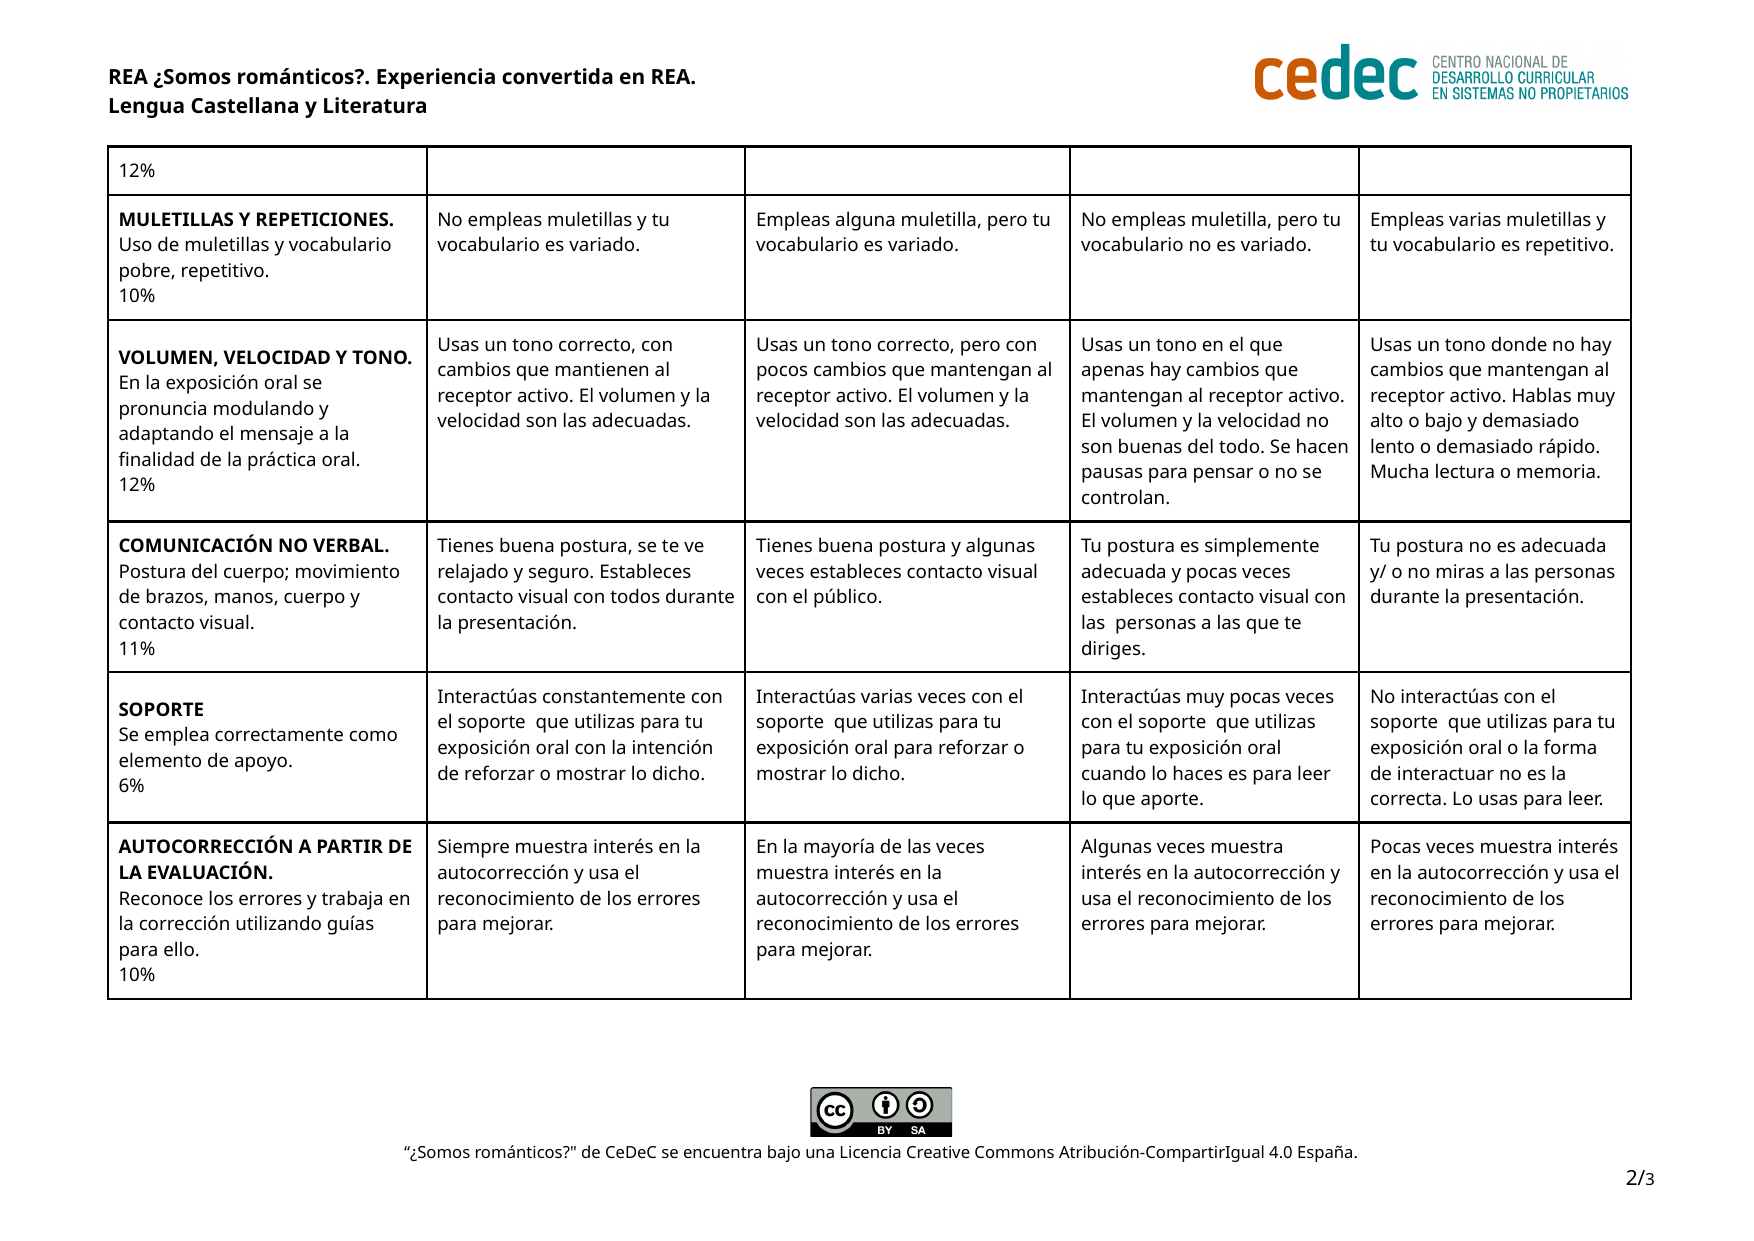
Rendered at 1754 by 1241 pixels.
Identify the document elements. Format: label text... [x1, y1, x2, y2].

table_cell VOLUMEN, VELOCIDAD Y TONO. En la exposición oral se pronuncia modulando y adaptando el mensaje a la finalidad de la práctica oral. 12% [109, 321, 426, 520]
table_cell Tu postura es simplemente adecuada y pocas veces estableces contacto visual con las personas a las que te diriges. [1071, 523, 1358, 671]
table_cell Usas un tono donde no hay cambios que mantengan al receptor activo. Hablas muy alto o bajo y demasiado lento o demasiado rápido. Mucha lectura o memoria. [1360, 321, 1630, 520]
table_cell [1360, 148, 1630, 194]
table_cell Algunas veces muestra interés en la autocorrección y usa el reconocimiento de los errores para mejorar. [1071, 824, 1358, 997]
table_cell Empleas varias muletillas y tu vocabulario es repetitivo. [1360, 196, 1630, 319]
table_cell [746, 148, 1069, 194]
table_cell Interactúas varias veces con el soporte que utilizas para tu exposición oral para reforzar o mostrar lo dicho. [746, 673, 1069, 821]
table_cell Tu postura no es adecuada y/ o no miras a las personas durante la presentación. [1360, 523, 1630, 671]
table_cell SOPORTE Se emplea correctamente como elemento de apoyo. 6% [109, 673, 426, 821]
picture [1252, 41, 1637, 110]
table_cell Usas un tono correcto, pero con pocos cambios que mantengan al receptor activo. El volumen y la velocidad son las adecuadas. [746, 321, 1069, 520]
table_cell No interactúas con el soporte que utilizas para tu exposición oral o la forma de interactuar no es la correcta. Lo usas para leer. [1360, 673, 1630, 821]
table_cell Empleas alguna muletilla, pero tu vocabulario es variado. [746, 196, 1069, 319]
table_cell 12% [109, 148, 426, 194]
table_cell [428, 148, 744, 194]
table_cell Siempre muestra interés en la autocorrección y usa el reconocimiento de los errores para mejorar. [428, 824, 744, 997]
table_cell AUTOCORRECCIÓN A PARTIR DE LA EVALUACIÓN. Reconoce los errores y trabaja en la corrección utilizando guías para ello. 10% [109, 824, 426, 997]
table_cell Interactúas constantemente con el soporte que utilizas para tu exposición oral con la intención de reforzar o mostrar lo dicho. [428, 673, 744, 821]
table_cell Usas un tono correcto, con cambios que mantienen al receptor activo. El volumen y la velocidad son las adecuadas. [428, 321, 744, 520]
table_cell En la mayoría de las veces muestra interés en la autocorrección y usa el reconocimiento de los errores para mejorar. [746, 824, 1069, 997]
table_cell No empleas muletilla, pero tu vocabulario no es variado. [1071, 196, 1358, 319]
table_cell Tienes buena postura y algunas veces estableces contacto visual con el público. [746, 523, 1069, 671]
table_cell Usas un tono en el que apenas hay cambios que mantengan al receptor activo. El volumen y la velocidad no son buenas del todo. Se hacen pausas para pensar o no se controlan. [1071, 321, 1358, 520]
table_cell MULETILLAS Y REPETICIONES. Uso de muletillas y vocabulario pobre, repetitivo. 10% [109, 196, 426, 319]
table_cell No empleas muletillas y tu vocabulario es variado. [428, 196, 744, 319]
picture [810, 1087, 953, 1137]
table_cell [1071, 148, 1358, 194]
table_cell Interactúas muy pocas veces con el soporte que utilizas para tu exposición oral cuando lo haces es para leer lo que aporte. [1071, 673, 1358, 821]
table_cell Pocas veces muestra interés en la autocorrección y usa el reconocimiento de los errores para mejorar. [1360, 824, 1630, 997]
table_cell Tienes buena postura, se te ve relajado y seguro. Estableces contacto visual con todos durante la presentación. [428, 523, 744, 671]
table_cell COMUNICACIÓN NO VERBAL. Postura del cuerpo; movimiento de brazos, manos, cuerpo y contacto visual. 11% [109, 523, 426, 671]
